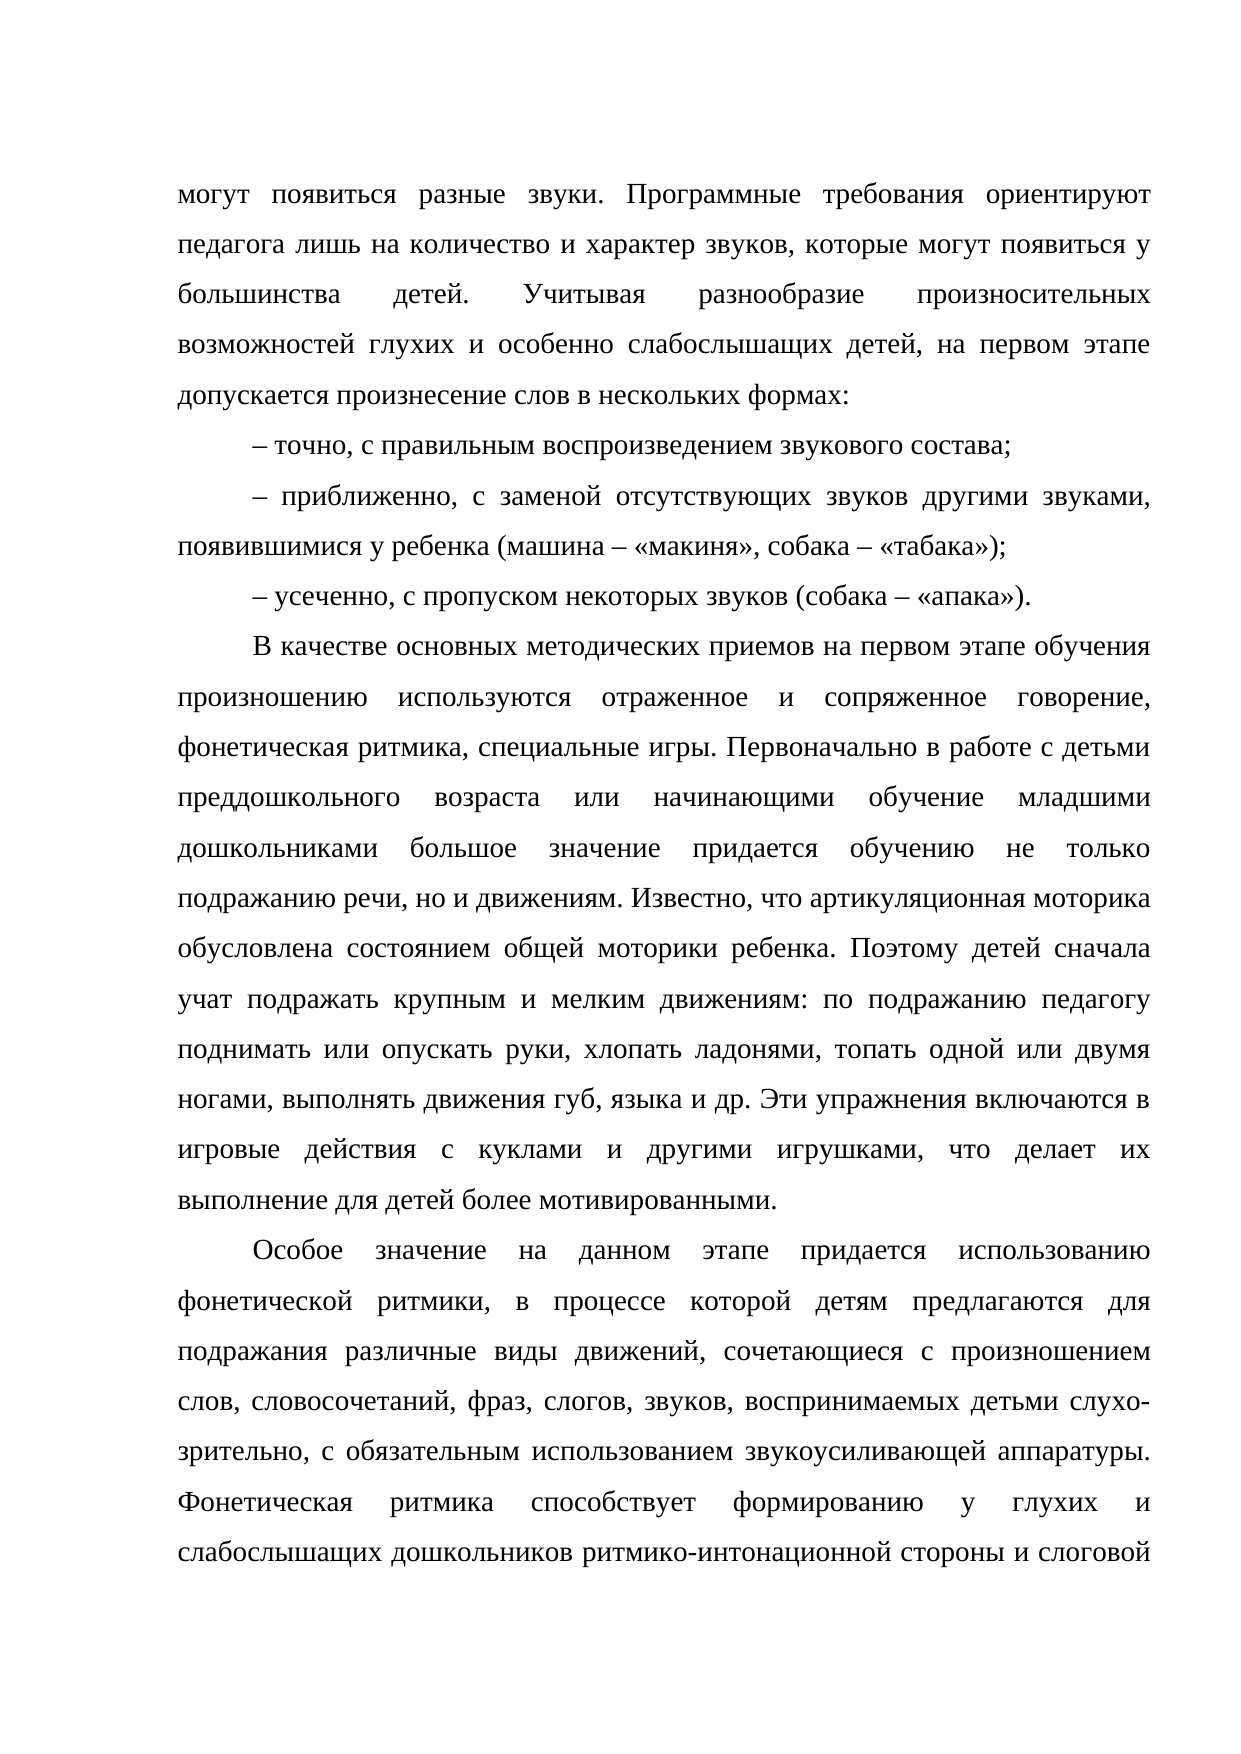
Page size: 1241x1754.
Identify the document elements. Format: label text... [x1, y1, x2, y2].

text – усеченно, с пропуском некоторых звуков (собака – «апака»). [177, 578, 1152, 612]
text могут появиться разные звуки. Программные требования ориентируют педагога лишь на количество и характер звуков, которые могут появиться у большинства детей. Учитывая разнообразие произносительных возможностей глухих и особенно слабослышащих детей, на первом этапе допускается произнесение слов в нескольких формах: [177, 176, 1152, 411]
text Особое значение на данном этапе придается использованию фонетической ритмики, в процессе которой детям предлагаются для подражания различные виды движений, сочетающиеся с произношением слов, словосочетаний, фраз, слогов, звуков, воспринимаемых детьми слухо-зрительно, с обязательным использованием звукоусиливающей аппаратуры. Фонетическая ритмика способствует формированию у глухих и слабослышащих дошкольников ритмико-интонационной стороны и слоговой [177, 1232, 1152, 1568]
text В качестве основных методических приемов на первом этапе обучения произношению используются отраженное и сопряженное говорение, фонетическая ритмика, специальные игры. Первоначально в работе с детьми преддошкольного возраста или начинающими обучение младшими дошкольниками большое значение придается обучению не только подражанию речи, но и движениям. Известно, что артикуляционная моторика обусловлена состоянием общей моторики ребенка. Поэтому детей сначала учат подражать крупным и мелким движениям: по подражанию педагогу поднимать или опускать руки, хлопать ладонями, топать одной или двумя ногами, выполнять движения губ, языка и др. Эти упражнения включаются в игровые действия с куклами и другими игрушками, что делает их выполнение для детей более мотивированными. [177, 628, 1152, 1216]
text – точно, с правильным воспроизведением звукового состава; [177, 427, 1152, 461]
text – приближенно, с заменой отсутствующих звуков другими звуками, появившимися у ребенка (машина – «макиня», собака – «табака»); [177, 478, 1152, 561]
